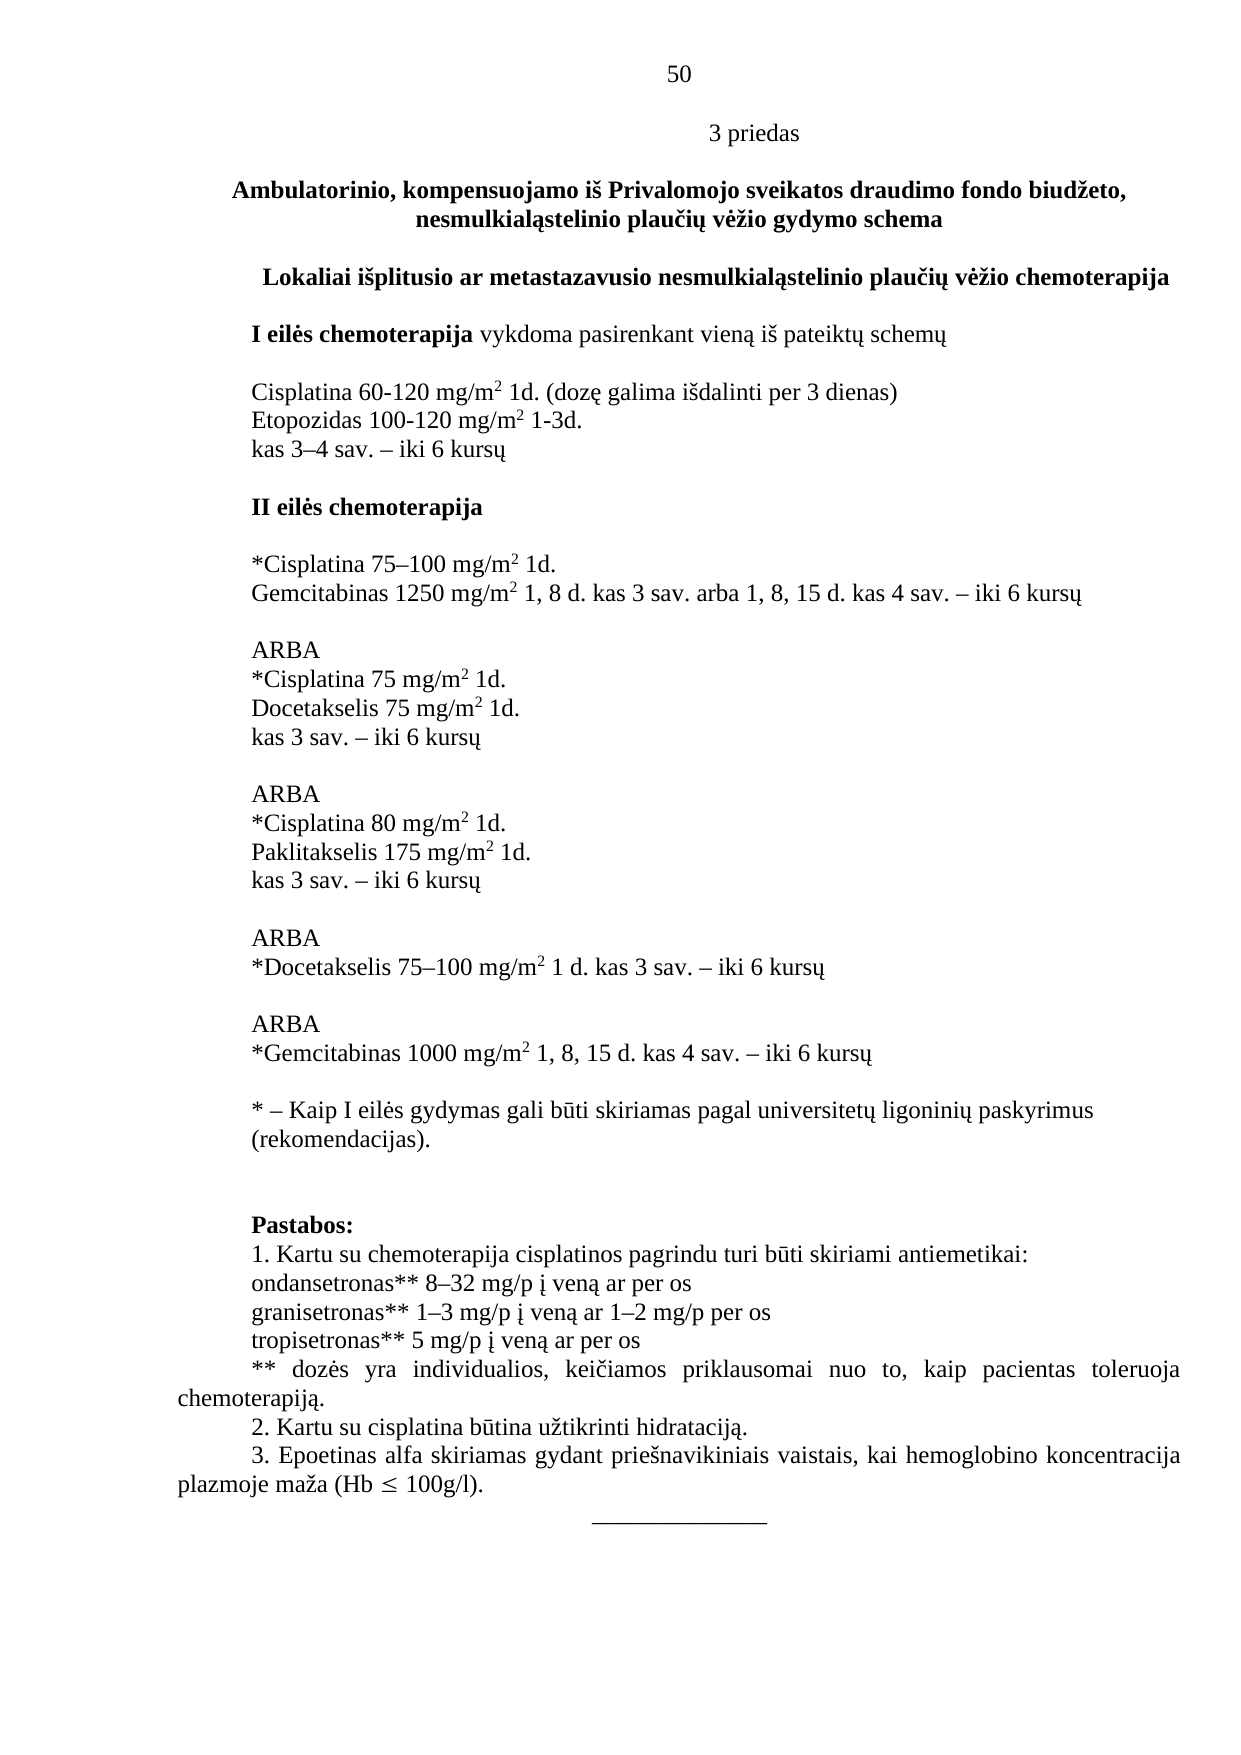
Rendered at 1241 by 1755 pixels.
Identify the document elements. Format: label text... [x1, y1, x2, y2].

text kas 3 sav. – iki 6 kursų [177, 722, 1235, 751]
text granisetronas** 1–3 mg/p į veną ar 1–2 mg/p per os [177, 1297, 1181, 1326]
text Ambulatorinio, kompensuojamo iš Privalomojo sveikatos draudimo fondo biudžeto, nesmulkialąstelinio plaučių vėžio gydymo schema [177, 176, 1181, 233]
text Docetakselis 75 mg/m2 1d. [177, 693, 1235, 722]
text tropisetronas** 5 mg/p į veną ar per os [177, 1326, 1181, 1354]
text *Docetakselis 75–100 mg/m2 1 d. kas 3 sav. – iki 6 kursų [177, 952, 1181, 981]
text 2. Kartu su cisplatina būtina užtikrinti hidrataciją. [177, 1412, 1181, 1441]
text *Cisplatina 80 mg/m2 1d. [177, 808, 1235, 837]
text ondansetronas** 8–32 mg/p į veną ar per os [177, 1268, 1181, 1297]
text *Gemcitabinas 1000 mg/m2 1, 8, 15 d. kas 4 sav. – iki 6 kursų [177, 1038, 1235, 1067]
text 3. Epoetinas alfa skiriamas gydant priešnavikiniais vaistais, kai hemoglobino koncentracija plazmoje maža (Hb  100g/l). [177, 1441, 1181, 1498]
text Cisplatina 60-120 mg/m2 1d. (dozę galima išdalinti per 3 dienas) [177, 377, 1181, 406]
text Paklitakselis 175 mg/m2 1d. [177, 837, 1235, 866]
text Pastabos: [177, 1211, 1181, 1239]
text *Cisplatina 75–100 mg/m2 1d. [177, 549, 1235, 578]
text ARBA [177, 1009, 1181, 1038]
text 1. Kartu su chemoterapija cisplatinos pagrindu turi būti skiriami antiemetikai: [177, 1239, 1181, 1268]
text (rekomendacijas). [177, 1124, 1181, 1153]
text ** dozės yra individualios, keičiamos priklausomai nuo to, kaip pacientas toleruoja chemoterapiją. [177, 1354, 1181, 1412]
text kas 3–4 sav. – iki 6 kursų [177, 434, 1235, 463]
text ARBA [177, 779, 1181, 808]
text kas 3 sav. – iki 6 kursų [177, 866, 1181, 894]
text Gemcitabinas 1250 mg/m2 1, 8 d. kas 3 sav. arba 1, 8, 15 d. kas 4 sav. – iki 6 kursų [177, 578, 1235, 607]
text * – Kaip I eilės gydymas gali būti skiriamas pagal universitetų ligoninių paskyrimus [177, 1096, 1181, 1124]
text II eilės chemoterapija [177, 492, 1181, 521]
text ARBA [177, 636, 1235, 664]
text ARBA [177, 923, 1181, 952]
text ______________ [177, 1498, 1181, 1527]
text Etopozidas 100-120 mg/m2 1-3d. [177, 406, 1181, 434]
text 3 priedas [177, 118, 1181, 147]
text I eilės chemoterapija vykdoma pasirenkant vieną iš pateiktų schemų [177, 319, 1181, 348]
text *Cisplatina 75 mg/m2 1d. [177, 664, 1235, 693]
text Lokaliai išplitusio ar metastazavusio nesmulkialąstelinio plaučių vėžio chemoterapija [177, 262, 1181, 291]
